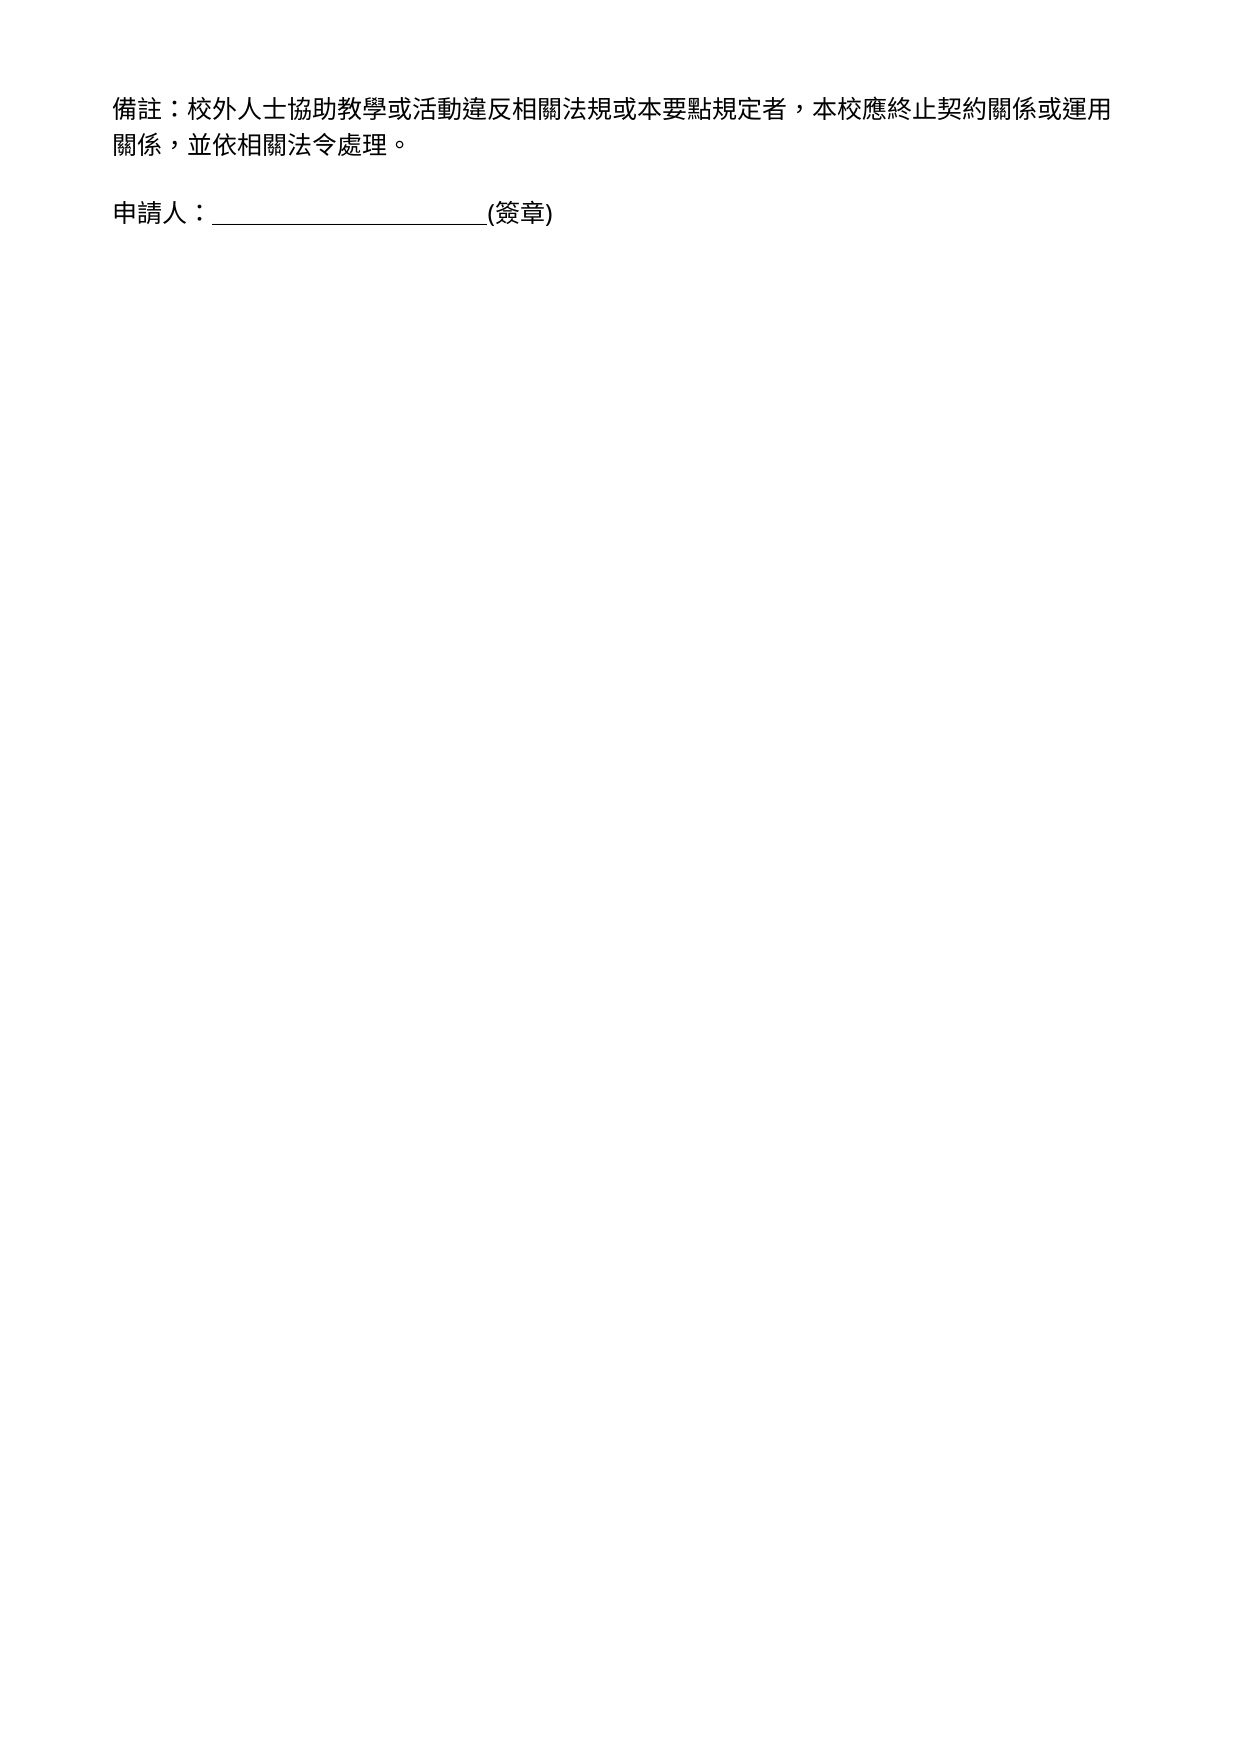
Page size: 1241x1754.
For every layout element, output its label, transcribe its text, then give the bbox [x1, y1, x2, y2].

text 備註：校外人士協助教學或活動違反相關法規或本要點規定者，本校應終止契約關係或運用關係，並依相關法令處理。 [112, 89, 1128, 162]
text 申請人：＿＿＿＿＿＿＿＿＿＿＿(簽章) [112, 181, 1128, 243]
